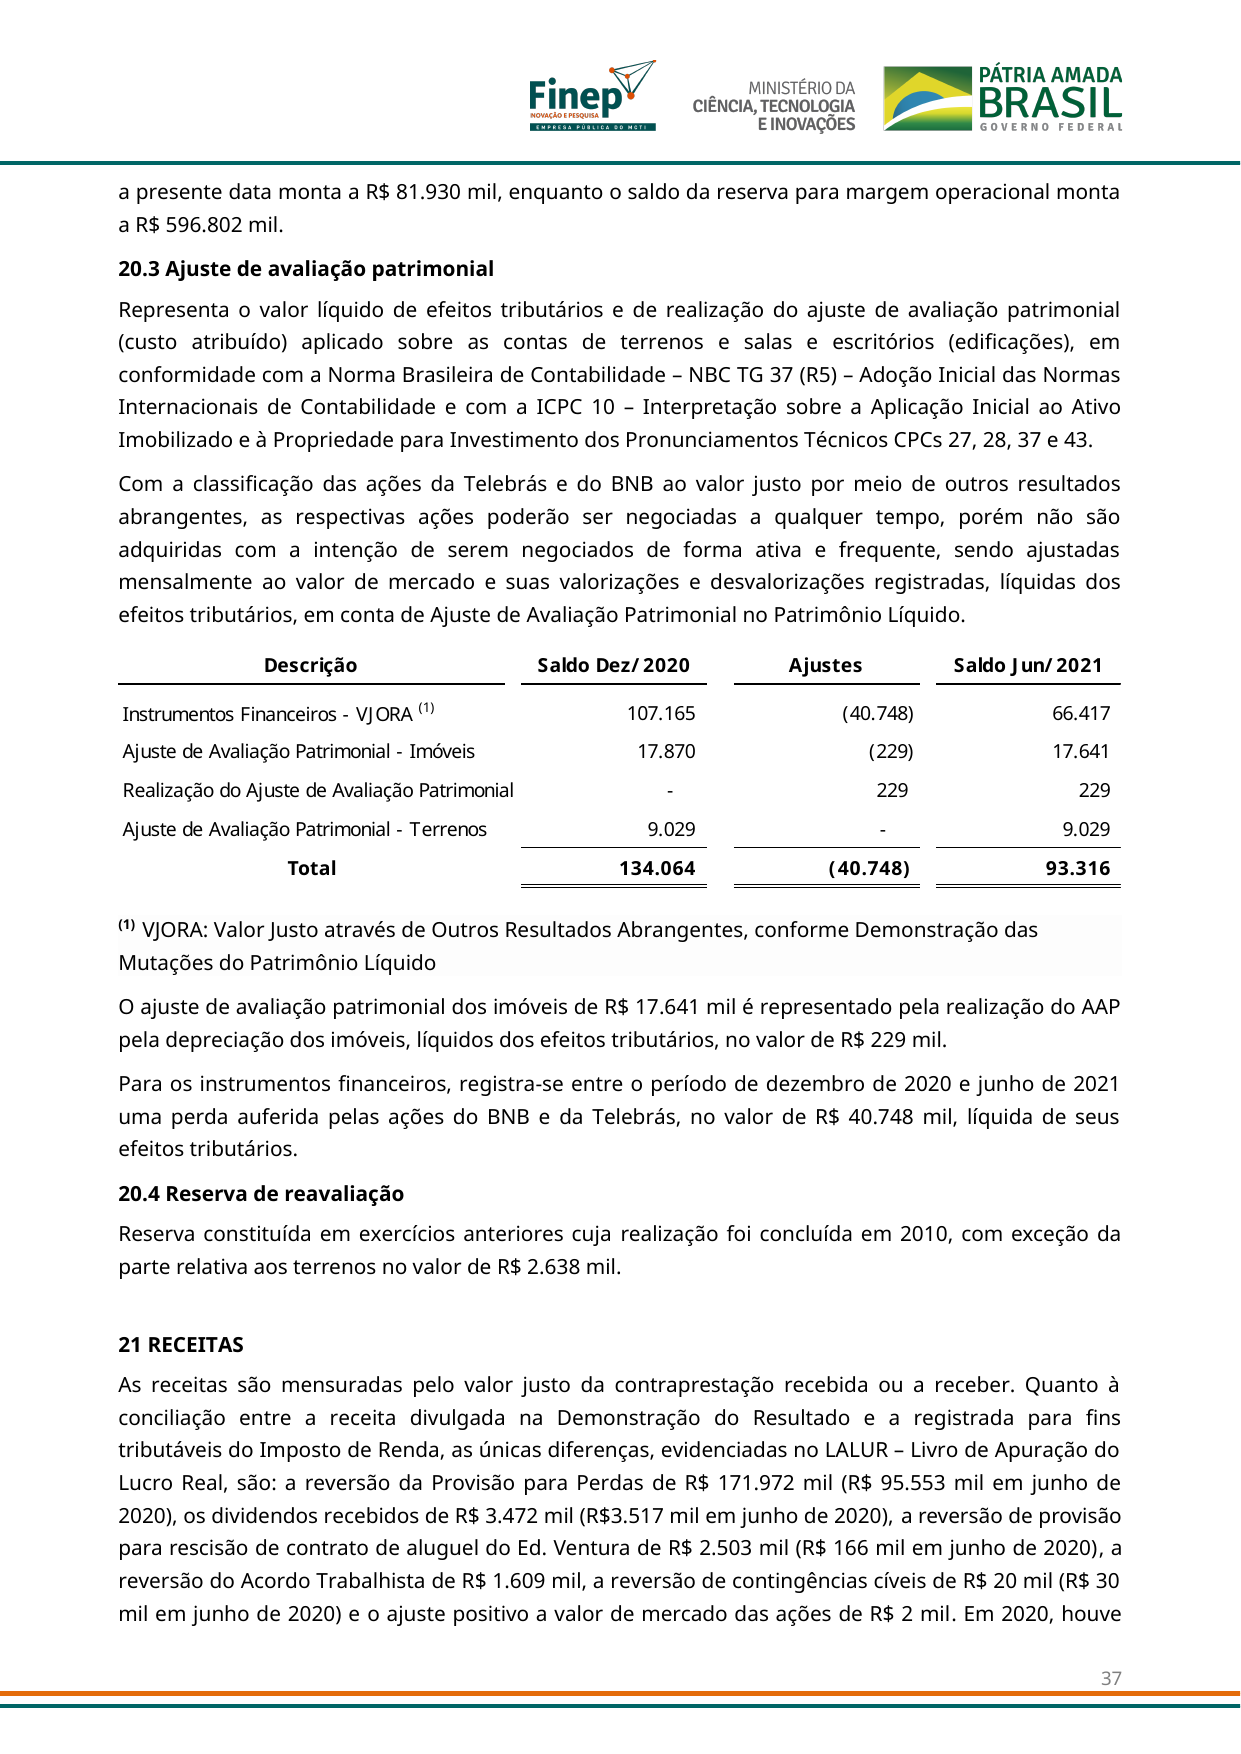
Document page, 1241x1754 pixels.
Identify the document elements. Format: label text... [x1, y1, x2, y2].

text Representa o valor líquido de efeitos tributários e de realização do ajuste de avaliação patrimonial (custo atribuído) aplicado sobre as contas de terrenos e salas e escritórios (edificações), em conformidade com a Norma Brasileira de Contabilidade – NBC TG 37 (R5) – Adoção Inicial das Normas Internacionais de Contabilidade e com a ICPC 10 – Interpretação sobre a Aplicação Inicial ao Ativo Imobilizado e à Propriedade para Investimento dos Pronunciamentos Técnicos CPCs 27, 28, 37 e 43. [118, 295, 1122, 453]
text Para os instrumentos financeiros, registra-se entre o período de dezembro de 2020 e junho de 2021 uma perda auferida pelas ações do BNB e da Telebrás, no valor de R$ 40.748 mil, líquida de seus efeitos tributários. [118, 1069, 1122, 1163]
picture [530, 60, 1123, 134]
text Reserva constituída em exercícios anteriores cuja realização foi concluída em 2010, com exceção da parte relativa aos terrenos no valor de R$ 2.638 mil. [118, 1219, 1122, 1280]
text a presente data monta a R$ 81.930 mil, enquanto o saldo da reserva para margem operacional monta a R$ 596.802 mil. [118, 177, 1122, 238]
text 20.4 Reserva de reavaliação [118, 1179, 1122, 1207]
text Com a classificação das ações da Telebrás e do BNB ao valor justo por meio de outros resultados abrangentes, as respectivas ações poderão ser negociadas a qualquer tempo, porém não são adquiridas com a intenção de serem negociados de forma ativa e frequente, sendo ajustadas mensalmente ao valor de mercado e suas valorizações e desvalorizações registradas, líquidas dos efeitos tributários, em conta de Ajuste de Avaliação Patrimonial no Patrimônio Líquido. [118, 469, 1122, 628]
text As receitas são mensuradas pelo valor justo da contraprestação recebida ou a receber. Quanto à conciliação entre a receita divulgada na Demonstração do Resultado e a registrada para fins tributáveis do Imposto de Renda, as únicas diferenças, evidenciadas no LALUR – Livro de Apuração do Lucro Real, são: a reversão da Provisão para Perdas de R$ 171.972 mil (R$ 95.553 mil em junho de 2020), os dividendos recebidos de R$ 3.472 mil (R$3.517 mil em junho de 2020), a reversão de provisão para rescisão de contrato de aluguel do Ed. Ventura de R$ 2.503 mil (R$ 166 mil em junho de 2020), a reversão do Acordo Trabalhista de R$ 1.609 mil, a reversão de contingências cíveis de R$ 20 mil (R$ 30 mil em junho de 2020) e o ajuste positivo a valor de mercado das ações de R$ 2 mil. Em 2020, houve [118, 1370, 1122, 1627]
subtitle 21 Receitas [118, 1330, 1122, 1358]
text 20.3 Ajuste de avaliação patrimonial [118, 254, 1122, 283]
text O ajuste de avaliação patrimonial dos imóveis de R$ 17.641 mil é representado pela realização do AAP pela depreciação dos imóveis, líquidos dos efeitos tributários, no valor de R$ 229 mil. [118, 992, 1122, 1053]
text (1) VJORA: Valor Justo através de Outros Resultados Abrangentes, conforme Demonstração das Mutações do Patrimônio Líquido [118, 915, 1122, 976]
